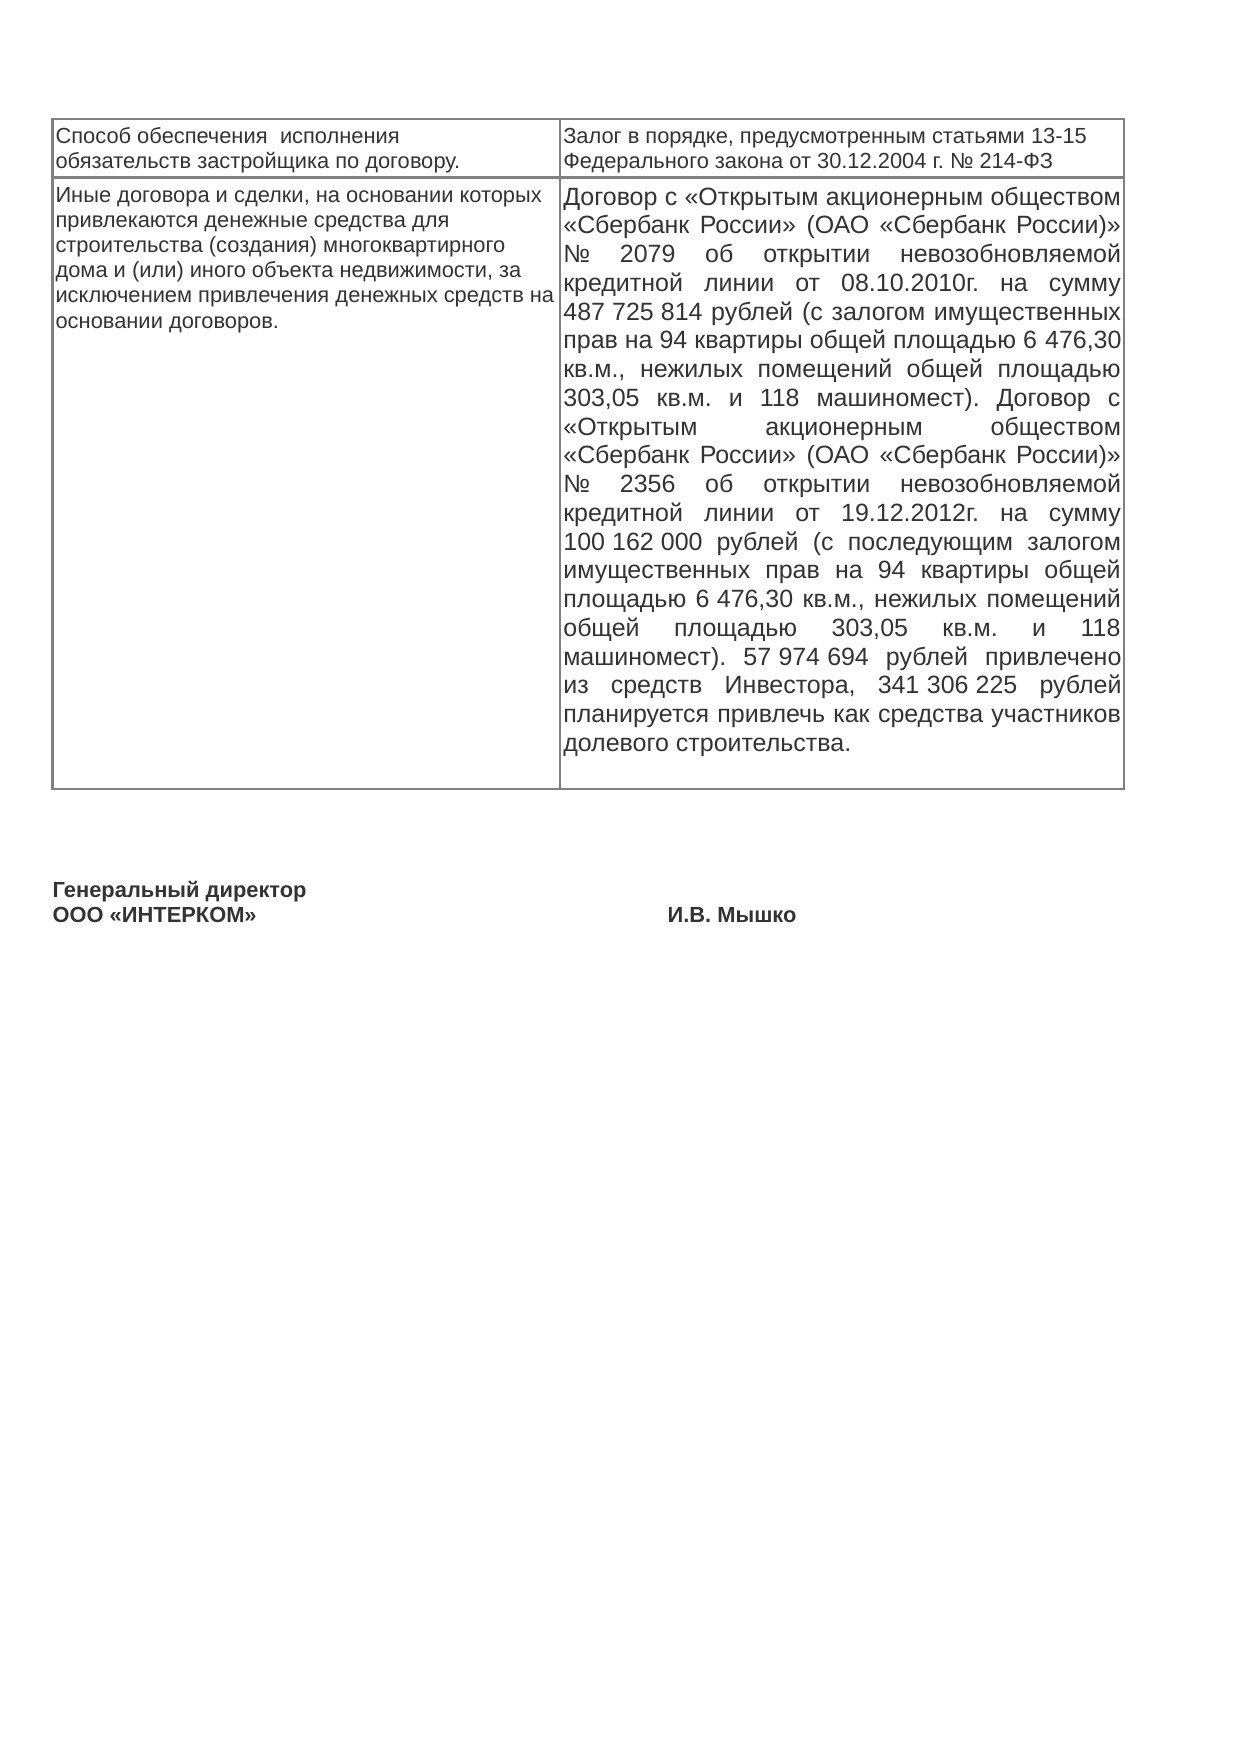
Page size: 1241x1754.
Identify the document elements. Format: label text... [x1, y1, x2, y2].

table_header [53, 927, 1240, 956]
table_cell Залог в порядке, предусмотренным статьями 13-15 Федерального закона от 30.12.2004 г. № 214-ФЗ [561, 120, 1123, 176]
table_cell Способ обеспечения исполнения обязательств застройщика по договору. [54, 120, 559, 176]
table_header Жилой комплекс "Бабушкинский Парк" Спортивно оздоровительный комплекс NANSEN в СВАО Жилой комплекс "Искры Радости" [0, 118, 52, 956]
table_cell Иные договора и сделки, на основании которых привлекаются денежные средства для строительства (создания) многоквартирного дома и (или) иного объекта недвижимости, за исключением привлечения денежных средств на основании договоров. [54, 179, 559, 788]
table_header Проектная декларация Жилой дом с подземной автостоянкой по адресу: г. Москва, ул. Коминтерна, вл.28 в редакции 30.09.2014г. Генеральный директор ООО «ИНТЕРКОМ» И.В. Мышко [53, 118, 1240, 927]
table_cell Договор с «Открытым акционерным обществом «Сбербанк России» (ОАО «Сбербанк России)» № 2079 об открытии невозобновляемой кредитной линии от 08.10.2010г. на сумму 487 725 814 рублей (с залогом имущественных прав на 94 квартиры общей площадью 6 476,30 кв.м., нежилых помещений общей площадью 303,05 кв.м. и 118 машиномест). Договор с «Открытым акционерным обществом «Сбербанк России» (ОАО «Сбербанк России)» № 2356 об открытии невозобновляемой кредитной линии от 19.12.2012г. на сумму 100 162 000 рублей (с последующим залогом имущественных прав на 94 квартиры общей площадью 6 476,30 кв.м., нежилых помещений общей площадью 303,05 кв.м. и 118 машиномест). 57 974 694 рублей привлечено из средств Инвестора, 341 306 225 рублей планируется привлечь как средства участников долевого строительства. [561, 179, 1123, 788]
